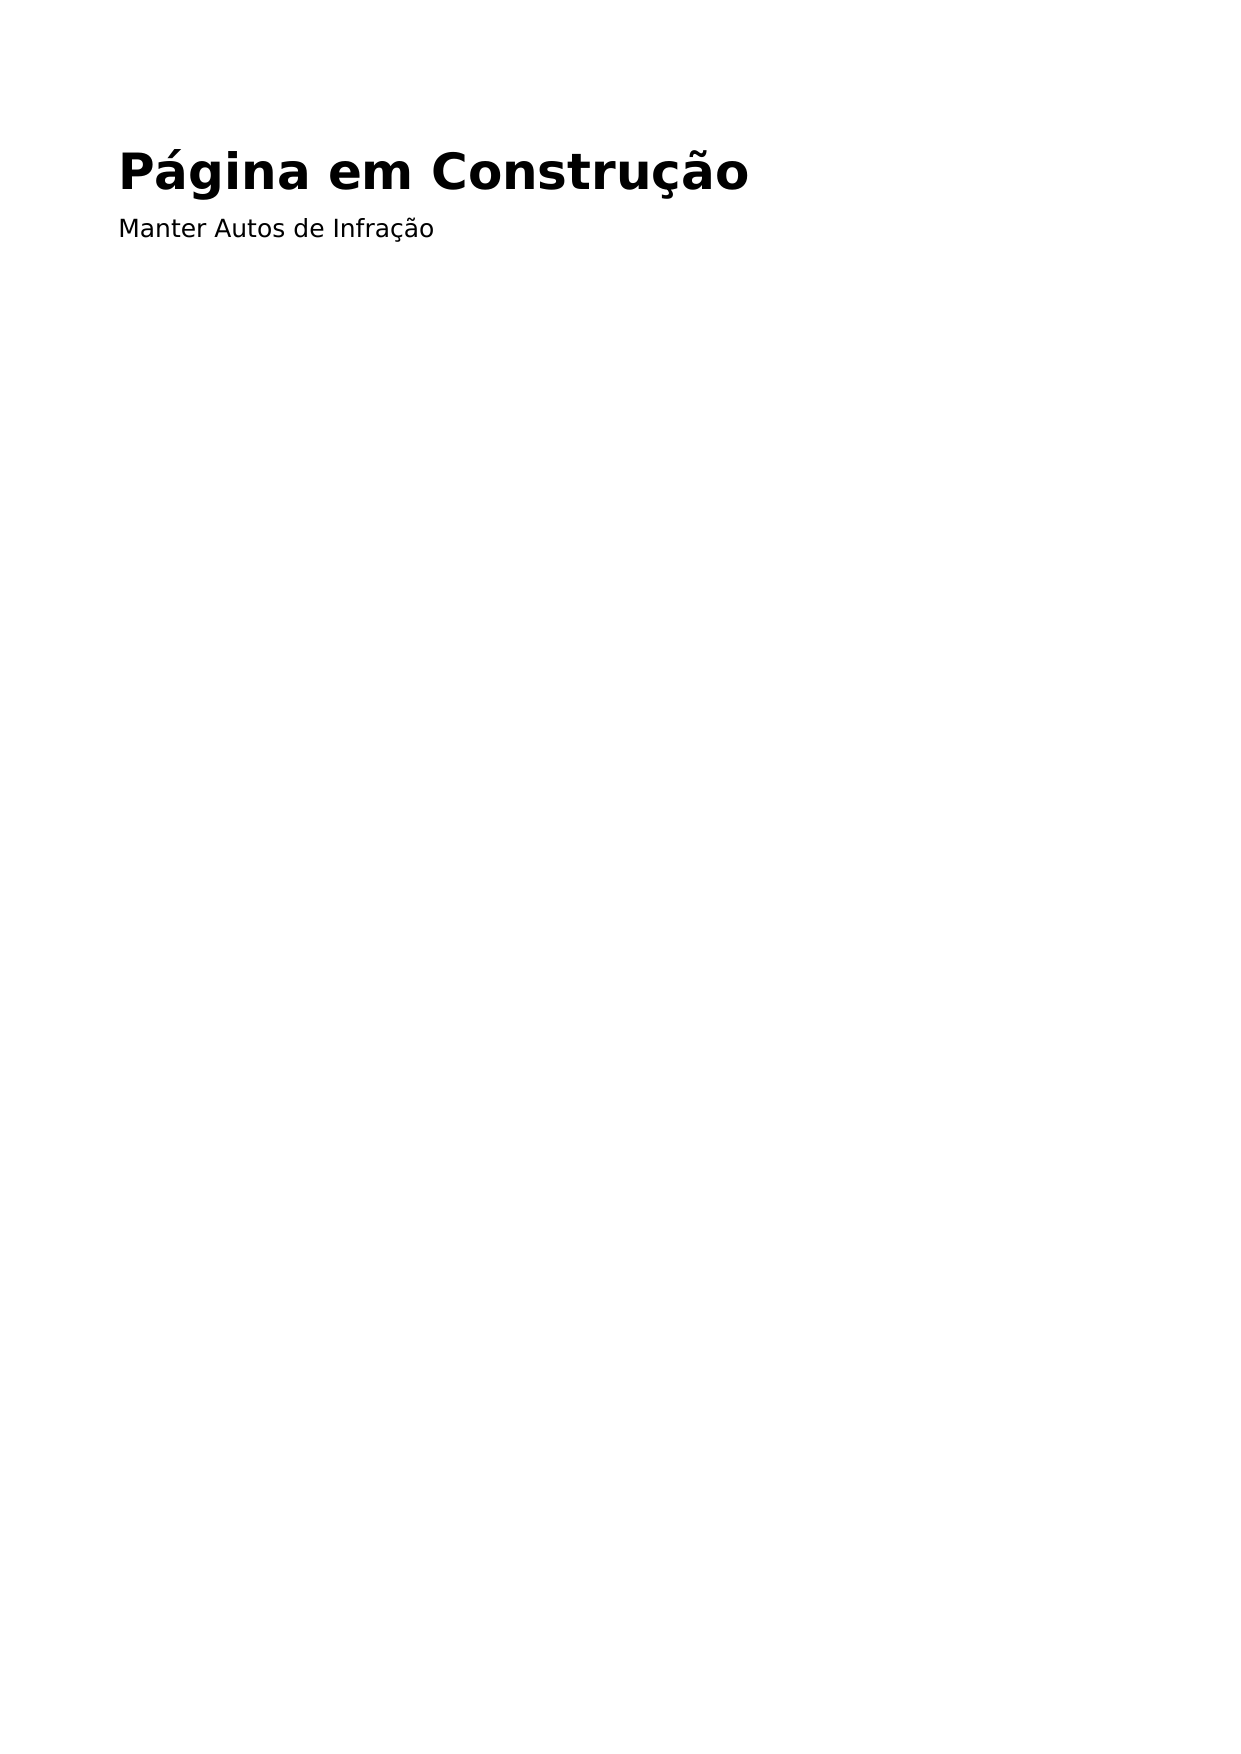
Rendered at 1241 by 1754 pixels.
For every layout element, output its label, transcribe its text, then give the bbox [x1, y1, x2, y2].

text Manter Autos de Infração [118, 214, 1122, 243]
subtitle Página em Construção [118, 143, 1122, 201]
